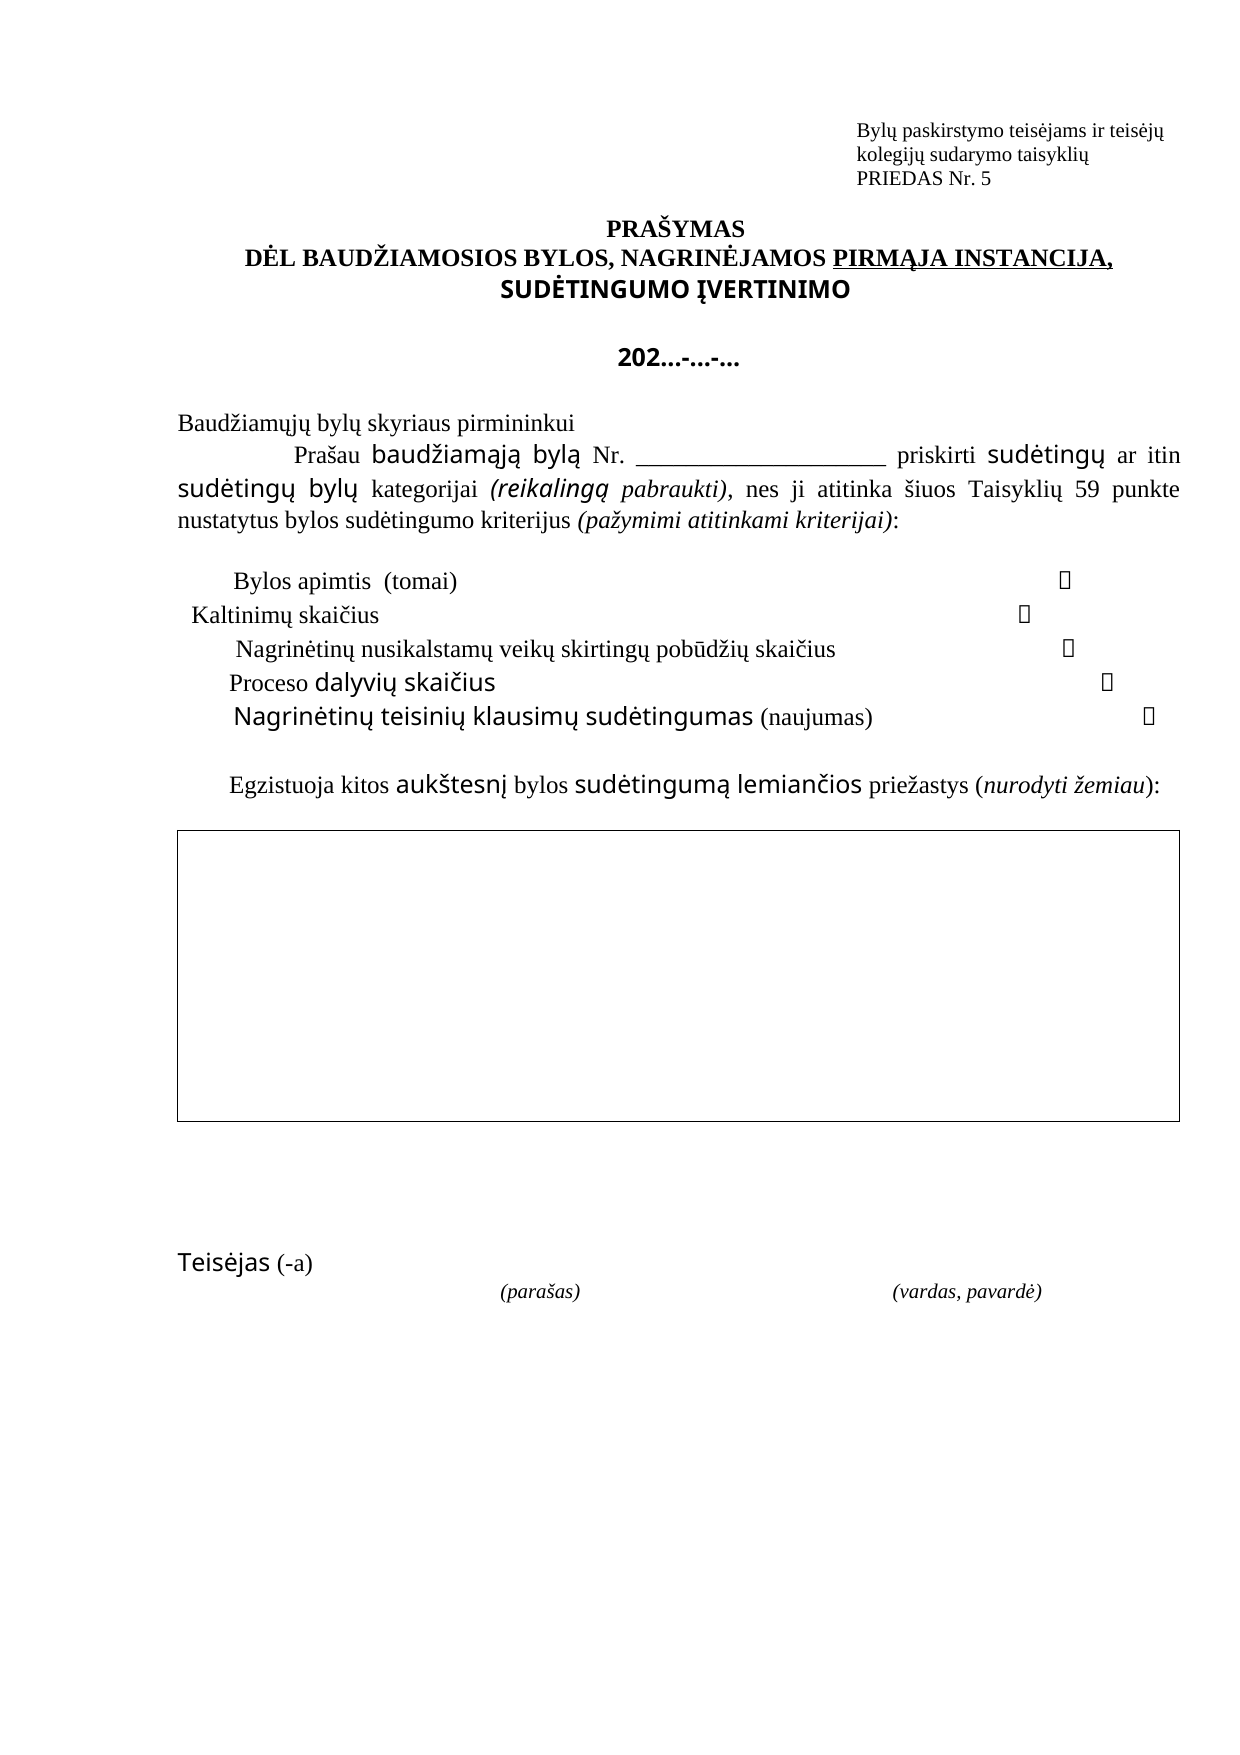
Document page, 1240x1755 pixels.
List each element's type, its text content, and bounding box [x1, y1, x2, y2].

text Prašau baudžiamąją bylą Nr. ____________________ priskirti sudėtingų ar itin sudėtingų bylų kategorijai (reikalingą pabraukti), nes ji atitinka šiuos Taisyklių 59 punkte nustatytus bylos sudėtingumo kriterijus (pažymimi atitinkami kriterijai): [177, 437, 1181, 534]
text Bylos apimtis (tomai)  [177, 562, 1181, 597]
text kolegijų sudarymo taisyklių [177, 142, 1181, 166]
text Nagrinėtinų nusikalstamų veikų skirtingų pobūdžių skaičius  [177, 631, 1181, 665]
text Baudžiamųjų bylų skyriaus pirmininkui [177, 408, 1181, 437]
text Nagrinėtinų teisinių klausimų sudėtingumas (naujumas)  [177, 699, 1181, 733]
text Kaltinimų skaičius  [177, 597, 1181, 631]
text DĖL BAUDŽIAMOSIOS BYLOS, NAGRINĖJAMOS PIRMĄJA INSTANCIJA, SUDĖTINGUMO ĮVERTINIMO [177, 243, 1181, 306]
text Proceso dalyvių skaičius  [177, 665, 1181, 699]
text 202...-...-... [177, 340, 1181, 374]
text (parašas) (vardas, pavardė) [177, 1279, 1181, 1303]
text PRAŠYMAS [177, 214, 1181, 243]
table_header [178, 831, 1179, 1121]
text Teisėjas (-a) [177, 1245, 1181, 1279]
text Egzistuoja kitos aukštesnį bylos sudėtingumą lemiančios priežastys (nurodyti žemiau): [177, 767, 1181, 801]
text Bylų paskirstymo teisėjams ir teisėjų [177, 118, 1181, 142]
text PRIEDAS Nr. 5 [177, 166, 1181, 190]
